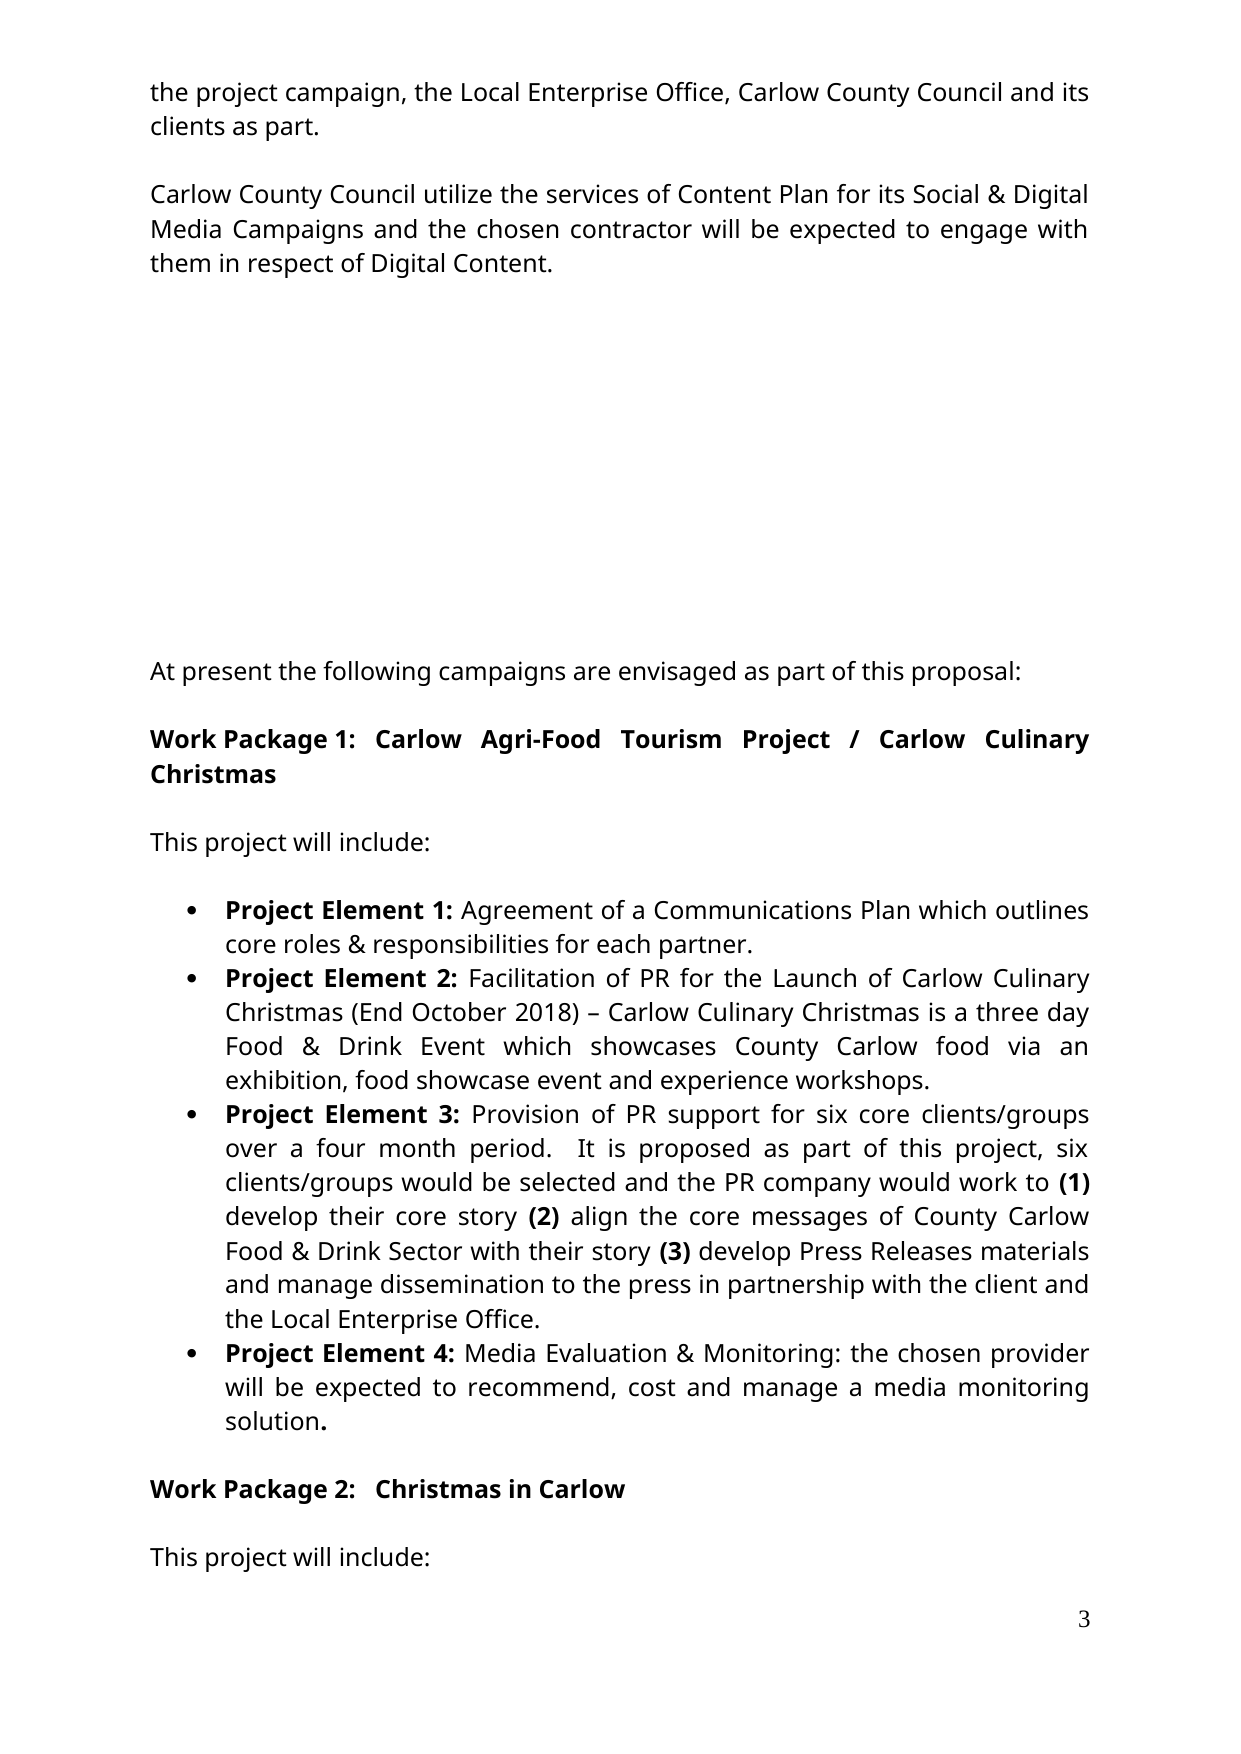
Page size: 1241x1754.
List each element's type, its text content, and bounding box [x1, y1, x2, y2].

text This project will include: [150, 1540, 1090, 1574]
text Carlow County Council utilize the services of Content Plan for its Social & Digital Media Campaigns and the chosen contractor will be expected to engage with them in respect of Digital Content. [150, 177, 1090, 279]
list Project Element 1: Agreement of a Communications Plan which outlines core roles & responsibilities for each partner. [187, 892, 1090, 961]
text the project campaign, the Local Enterprise Office, Carlow County Council and its clients as part. [150, 75, 1090, 143]
text This project will include: [150, 824, 1090, 858]
text At present the following campaigns are envisaged as part of this proposal: [150, 654, 1090, 688]
list Project Element 2: Facilitation of PR for the Launch of Carlow Culinary Christmas (End October 2018) – Carlow Culinary Christmas is a three day Food & Drink Event which showcases County Carlow food via an exhibition, food showcase event and experience workshops. [187, 961, 1090, 1097]
text Work Package 1: Carlow Agri-Food Tourism Project / Carlow Culinary Christmas [150, 722, 1090, 790]
list Project Element 3: Provision of PR support for six core clients/groups over a four month period. It is proposed as part of this project, six clients/groups would be selected and the PR company would work to (1) develop their core story (2) align the core messages of County Carlow Food & Drink Sector with their story (3) develop Press Releases materials and manage dissemination to the press in partnership with the client and the Local Enterprise Office. [187, 1097, 1090, 1335]
text Work Package 2: Christmas in Carlow [150, 1472, 1090, 1506]
list Project Element 4: Media Evaluation & Monitoring: the chosen provider will be expected to recommend, cost and manage a media monitoring solution. [187, 1335, 1090, 1437]
